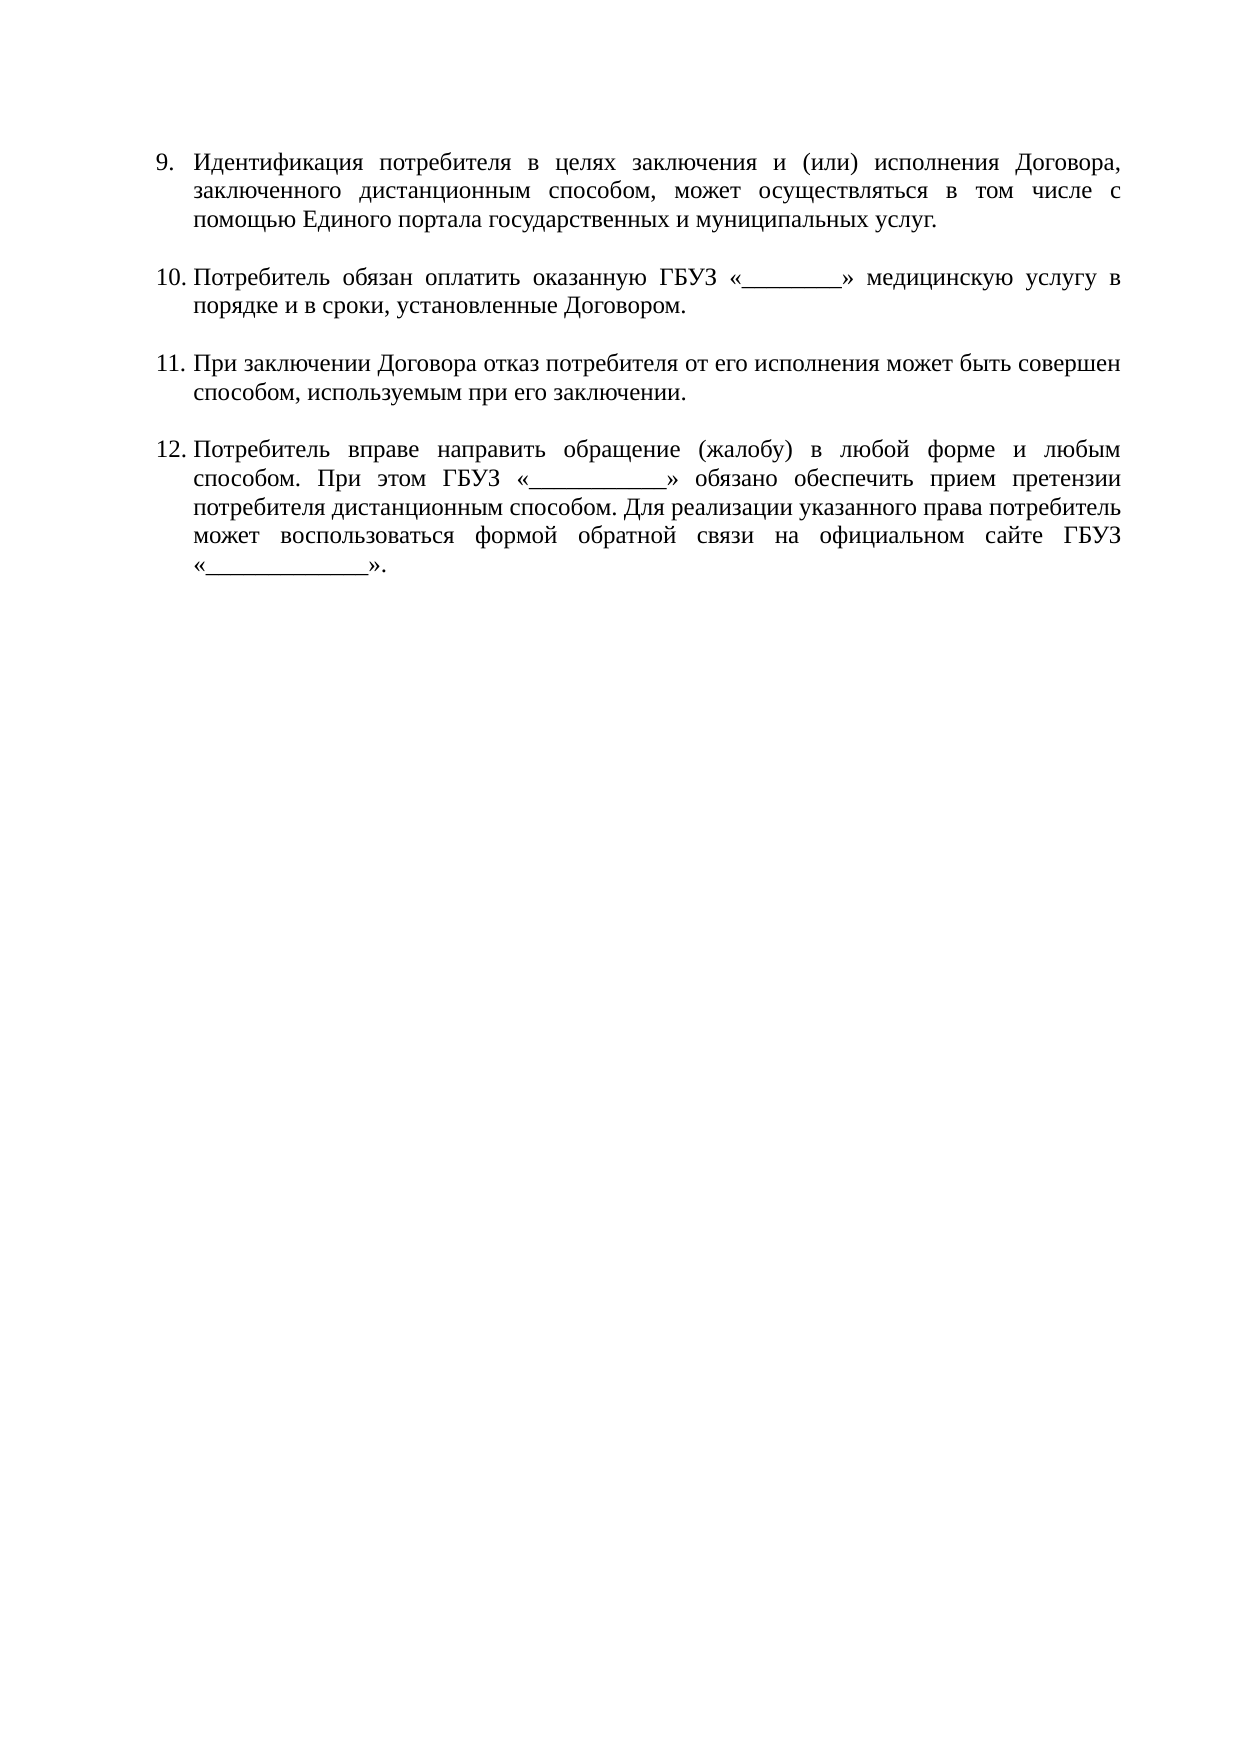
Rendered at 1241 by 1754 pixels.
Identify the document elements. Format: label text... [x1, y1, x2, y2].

list Идентификация потребителя в целях заключения и (или) исполнения Договора, заключенного дистанционным способом, может осуществляться в том числе с помощью Единого портала государственных и муниципальных услуг. [156, 147, 1122, 233]
list Потребитель обязан оплатить оказанную ГБУЗ «________» медицинскую услугу в порядке и в сроки, установленные Договором. [156, 262, 1122, 319]
list При заключении Договора отказ потребителя от его исполнения может быть совершен способом, используемым при его заключении. [156, 348, 1122, 406]
list Потребитель вправе направить обращение (жалобу) в любой форме и любым способом. При этом ГБУЗ «___________» обязано обеспечить прием претензии потребителя дистанционным способом. Для реализации указанного права потребитель может воспользоваться формой обратной связи на официальном сайте ГБУЗ «_____________». [156, 434, 1122, 578]
